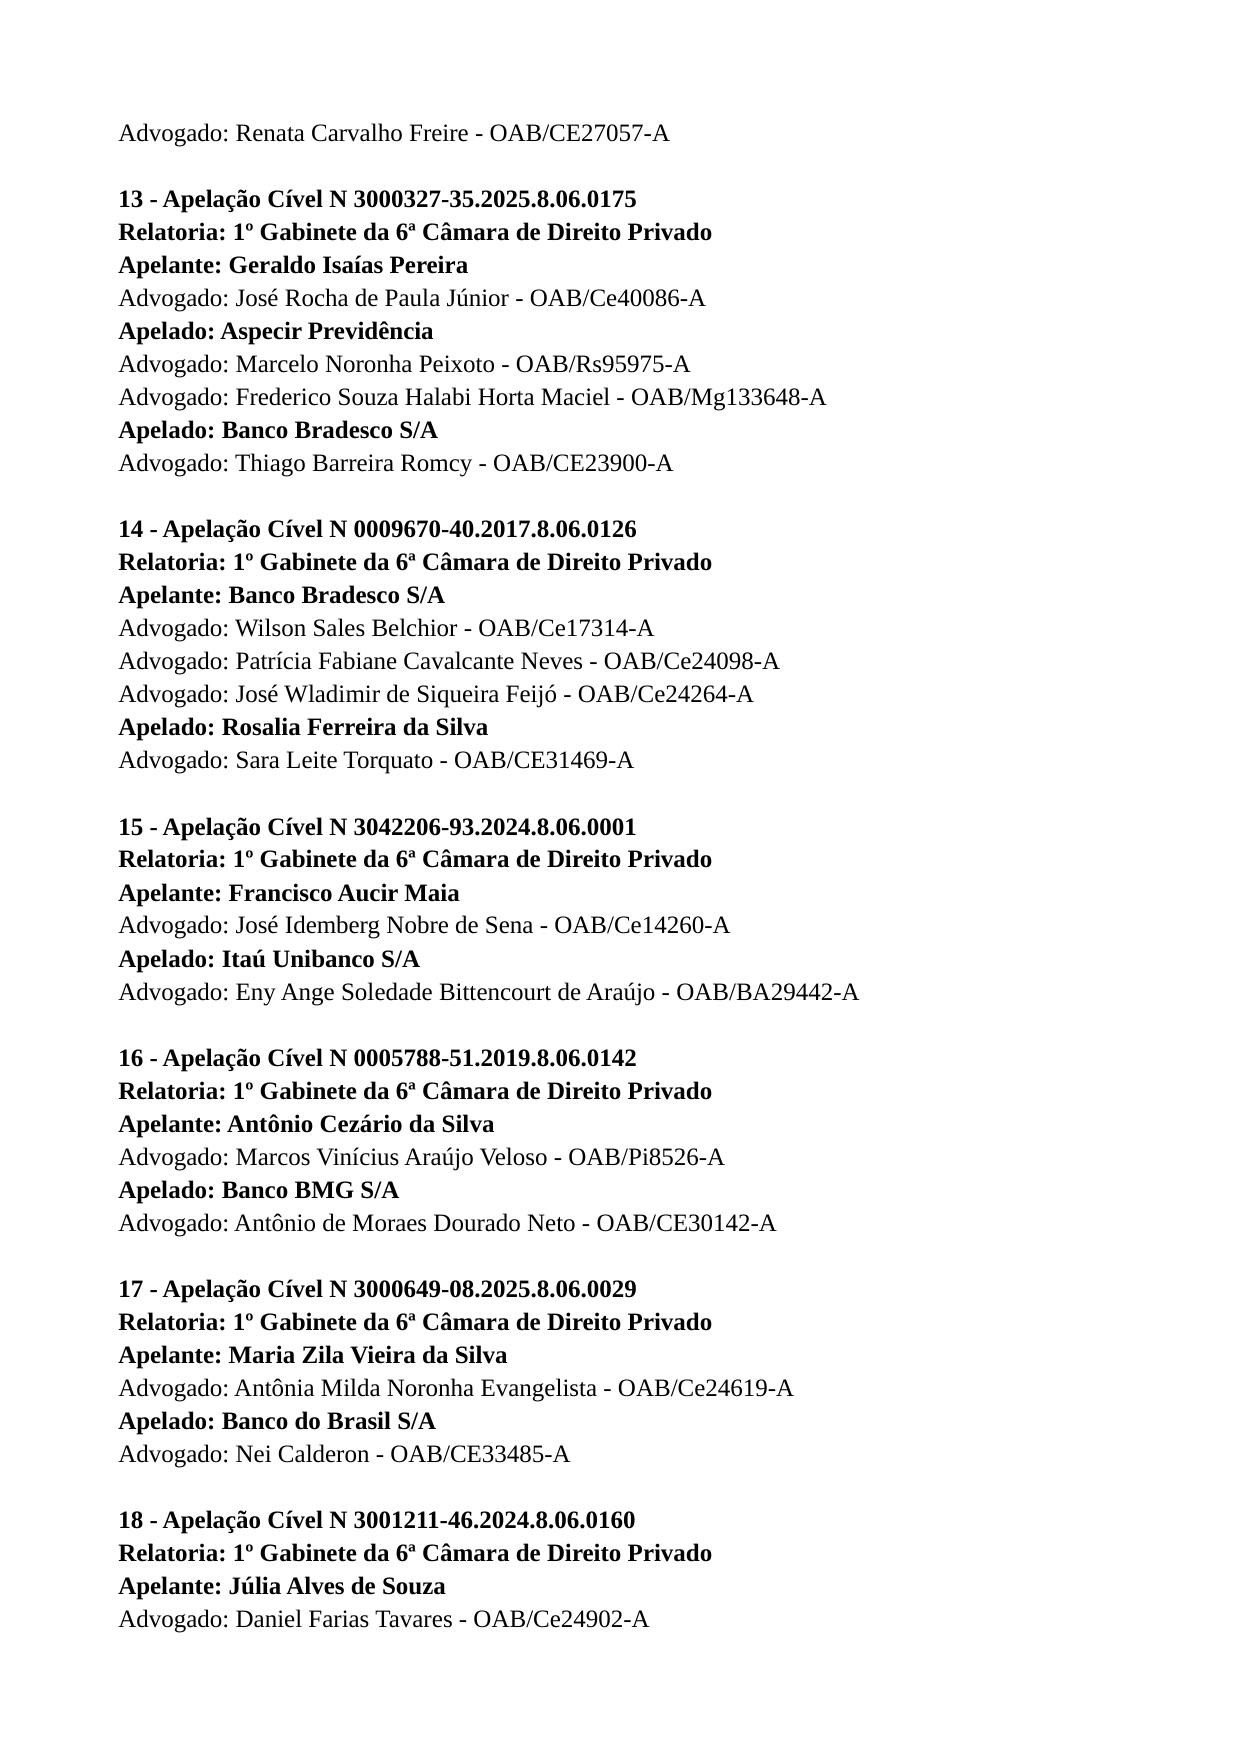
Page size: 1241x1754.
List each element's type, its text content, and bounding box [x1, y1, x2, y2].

text 13 - Apelação Cível N 3000327-35.2025.8.06.0175 Relatoria: 1º Gabinete da 6ª Câmara de Direito Privado Apelante: Geraldo Isaías Pereira Advogado: José Rocha de Paula Júnior - OAB/Ce40086-A Apelado: Aspecir Previdência Advogado: Marcelo Noronha Peixoto - OAB/Rs95975-A Advogado: Frederico Souza Halabi Horta Maciel - OAB/Mg133648-A Apelado: Banco Bradesco S/A Advogado: Thiago Barreira Romcy - OAB/CE23900-A [118, 184, 1122, 477]
text 18 - Apelação Cível N 3001211-46.2024.8.06.0160 Relatoria: 1º Gabinete da 6ª Câmara de Direito Privado Apelante: Júlia Alves de Souza Advogado: Daniel Farias Tavares - OAB/Ce24902-A [118, 1472, 1122, 1633]
text Advogado: Renata Carvalho Freire - OAB/CE27057-A [118, 118, 1122, 180]
text 17 - Apelação Cível N 3000649-08.2025.8.06.0029 Relatoria: 1º Gabinete da 6ª Câmara de Direito Privado Apelante: Maria Zila Vieira da Silva Advogado: Antônia Milda Noronha Evangelista - OAB/Ce24619-A Apelado: Banco do Brasil S/A Advogado: Nei Calderon - OAB/CE33485-A [118, 1241, 1122, 1468]
text 15 - Apelação Cível N 3042206-93.2024.8.06.0001 Relatoria: 1º Gabinete da 6ª Câmara de Direito Privado Apelante: Francisco Aucir Maia Advogado: José Idemberg Nobre de Sena - OAB/Ce14260-A Apelado: Itaú Unibanco S/A Advogado: Eny Ange Soledade Bittencourt de Araújo - OAB/BA29442-A [118, 778, 1122, 1005]
text 16 - Apelação Cível N 0005788-51.2019.8.06.0142 Relatoria: 1º Gabinete da 6ª Câmara de Direito Privado Apelante: Antônio Cezário da Silva Advogado: Marcos Vinícius Araújo Veloso - OAB/Pi8526-A Apelado: Banco BMG S/A Advogado: Antônio de Moraes Dourado Neto - OAB/CE30142-A [118, 1010, 1122, 1237]
text 14 - Apelação Cível N 0009670-40.2017.8.06.0126 Relatoria: 1º Gabinete da 6ª Câmara de Direito Privado Apelante: Banco Bradesco S/A Advogado: Wilson Sales Belchior - OAB/Ce17314-A Advogado: Patrícia Fabiane Cavalcante Neves - OAB/Ce24098-A Advogado: José Wladimir de Siqueira Feijó - OAB/Ce24264-A Apelado: Rosalia Ferreira da Silva Advogado: Sara Leite Torquato - OAB/CE31469-A [118, 481, 1122, 774]
